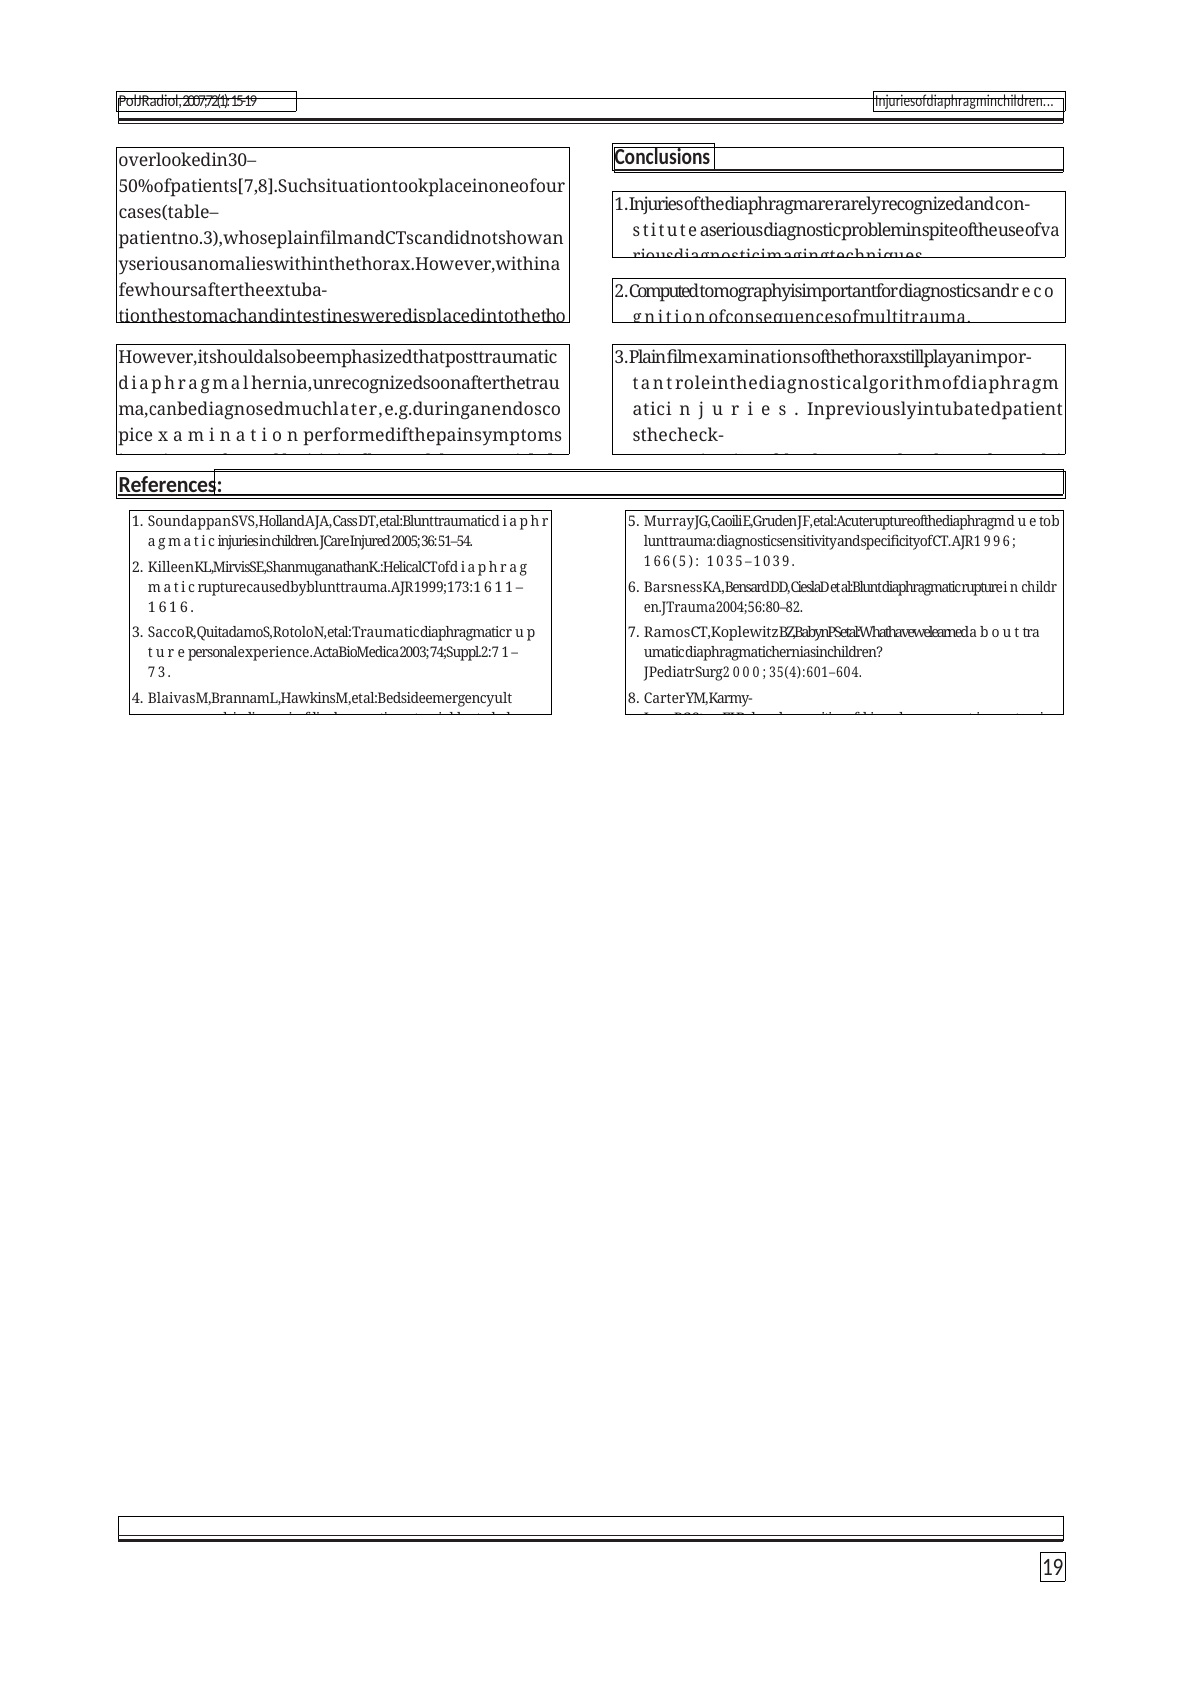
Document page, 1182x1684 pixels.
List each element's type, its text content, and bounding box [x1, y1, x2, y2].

list BarsnessKA,BensardDD,CieslaDetal:Bluntdiaphragmaticruptureinchildren.JTrauma2004;56:80–82. [628, 577, 1060, 616]
list SoundappanSVS,HollandAJA,CassDT,etal:Blunttraumaticdiaphragmaticinjuriesinchildren.JCareInjured2005;36:51–54. [132, 511, 549, 551]
text PolJRadiol,2007;72(1):15-19 [119, 99, 296, 111]
text References: [118, 472, 214, 494]
text 3.Plainfilmexaminationsofthethoraxstillplayanimpor-tantroleinthediagnosticalgorithmofdiaphragmaticinjuries.Inpreviouslyintubatedpatientsthecheck-upexaminationofthethoraxoughttobeperformedrightaftertheextubation. [614, 345, 1063, 454]
text References: [215, 472, 1063, 494]
list CarterYM,Karmy-JonesRC,SternEJ.Delayedrecognitionofdiaphragmaticruptureinapatientreceivingmechanicalventilation.AJR2001;178(2):428. [628, 688, 1058, 714]
list BlaivasM,BrannamL,HawkinsM,etal:Bedsideemergencyultrasonographicdiagnosisofdiaphragmaticruptureinbluntabdominaltrauma.AmJEmergMed.2004;22(7):601–604. [132, 688, 518, 714]
text However,itshouldalsobeemphasizedthatposttraumaticdiaphragmalhernia,unrecognizedsoonafterthetrauma,canbediagnosedmuchlater,e.g.duringanendoscopicexaminationperformedifthepainsymptomsinpatientsafterbluntinjuriesofthoraxorabdomenremain[3,8]. [118, 345, 567, 454]
text 1.Injuriesofthediaphragmarerarelyrecognizedandcon-stituteaseriousdiagnosticprobleminspiteoftheuseofvariousdiagnosticimagingtechniques. [614, 192, 1063, 257]
text Injuriesofdiaphragminchildren... [875, 92, 1065, 111]
list RamosCT,KoplewitzBZ,BabynPSetal:Whathavewelearnedabouttraumaticdiaphragmaticherniasinchildren?JPediatrSurg2000;35(4):601–604. [628, 622, 1044, 682]
list KilleenKL,MirvisSE,ShanmuganathanK.:HelicalCTofdiaphragmaticrupturecausedbyblunttrauma.AJR1999;173:1611–1616. [132, 557, 532, 616]
text overlookedin30–50%ofpatients[7,8].Suchsituationtookplaceinoneofourcases(table–patientno.3),whoseplainfilmandCTscandidnotshowanyseriousanomalieswithinthethorax.However,withinafewhoursaftertheextuba-tionthestomachandintestinesweredisplacedintothetho-rax.Dislocationoftheorganscancauseotherseriousclini-calsymptoms(pain,dyspnea,cyanosis,hypoxia,vomiting)whichoccurredinourpatient(table–patientno.3). [118, 148, 567, 322]
text 19 [1042, 1553, 1065, 1581]
list SaccoR,QuitadamoS,RotoloN,etal:Traumaticdiaphragmaticrupturepersonalexperience.ActaBioMedica2003;74;Suppl.2:71–73. [132, 622, 540, 682]
text Conclusions [615, 148, 714, 169]
list MurrayJG,CaoiliE,GrudenJF,etal:Acuteruptureofthediaphragmduetoblunttrauma:diagnosticsensitivityandspecificityofCT.AJR1996; 166(5): 1035–1039. [628, 511, 1062, 571]
text 2.Computedtomographyisimportantfordiagnosticsandrecognitionofconsequencesofmultitrauma. [614, 279, 1063, 322]
text PolJRadiol,2007;72(1):15-19 [118, 92, 296, 98]
